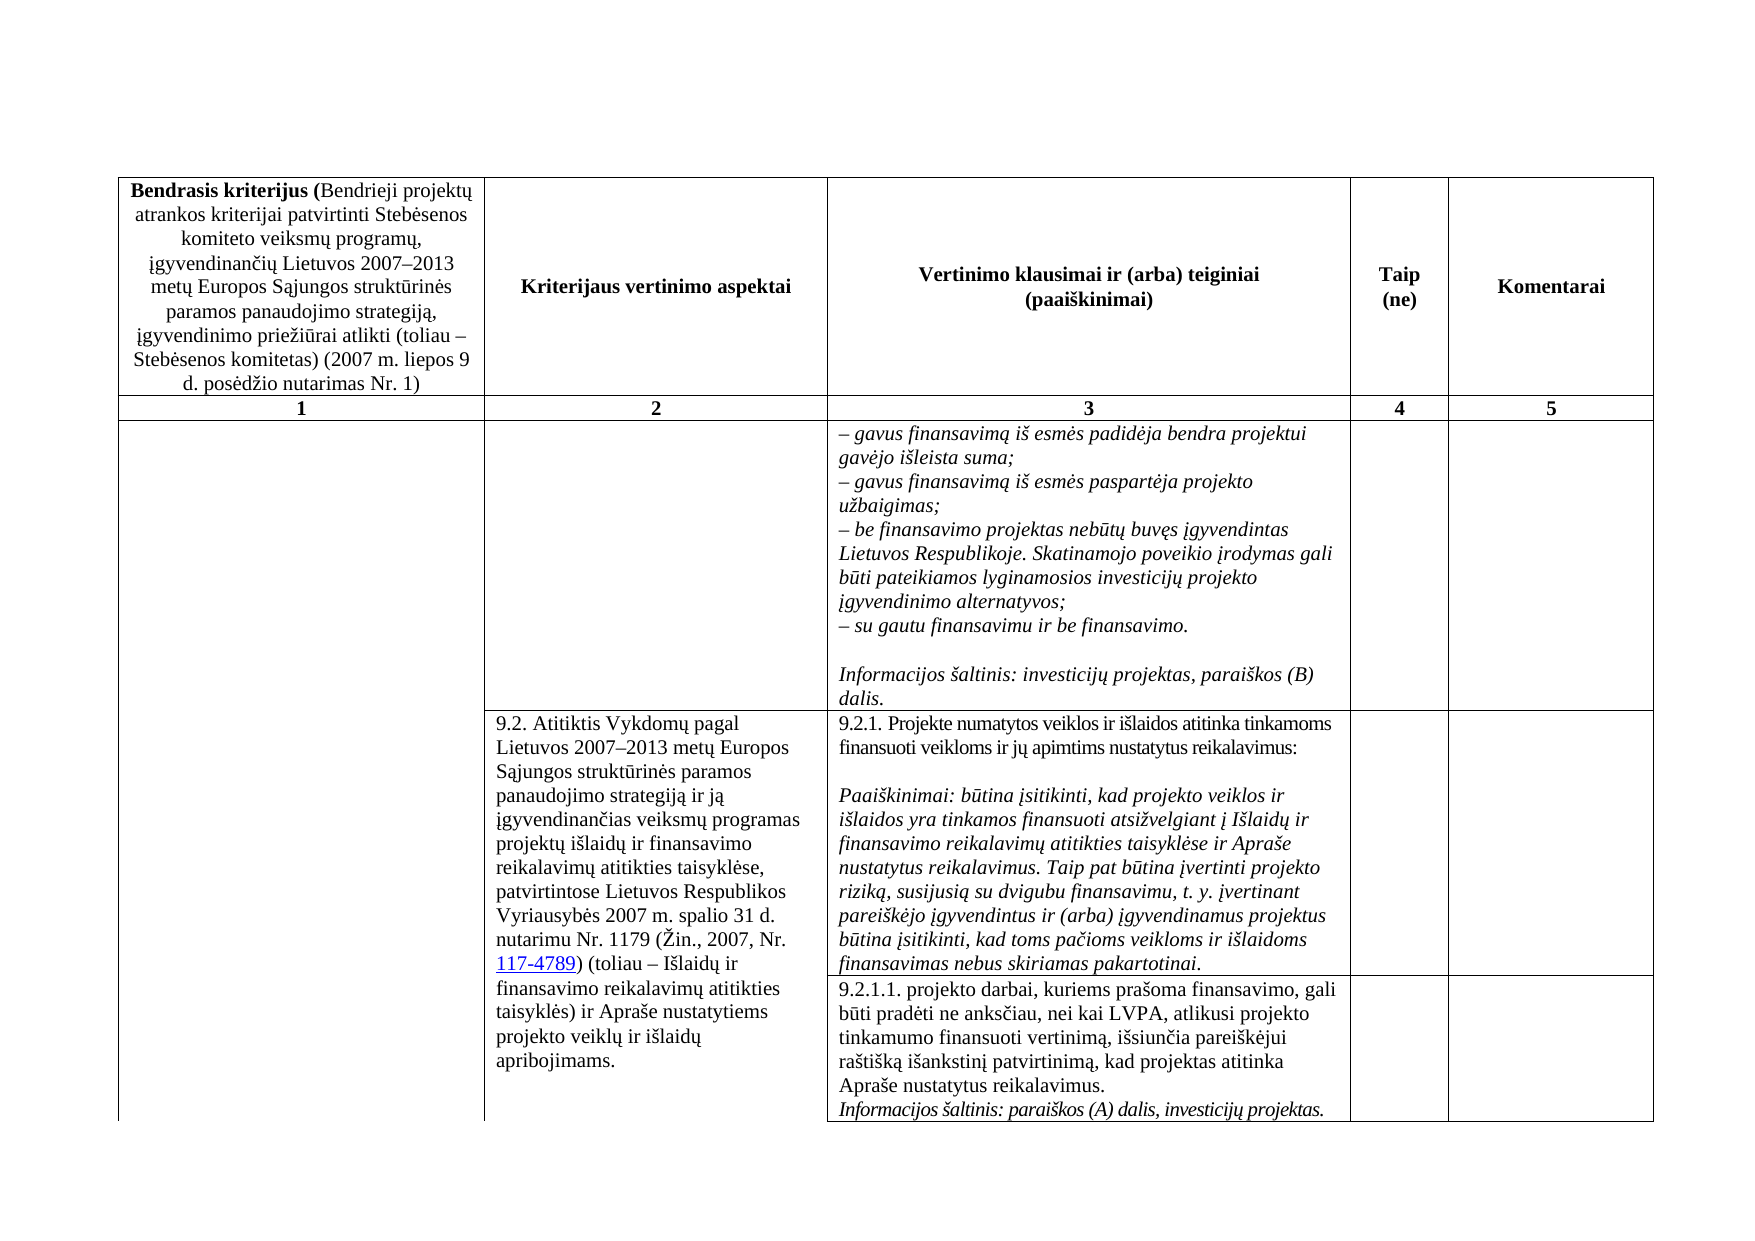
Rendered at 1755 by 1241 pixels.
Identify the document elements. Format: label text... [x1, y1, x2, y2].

table_cell [1449, 421, 1653, 710]
table_cell 2 [485, 396, 827, 420]
table_cell [1351, 976, 1448, 1121]
table_cell [1449, 976, 1653, 1121]
table_cell 1 [119, 396, 484, 420]
table_cell [1351, 711, 1448, 975]
table_cell 9.2.1.1. projekto darbai, kuriems prašoma finansavimo, gali būti pradėti ne anksčiau, nei kai LVPA, atlikusi projekto tinkamumo finansuoti vertinimą, išsiunčia pareiškėjui raštišką išankstinį patvirtinimą, kad projektas atitinka Apraše nustatytus reikalavimus. Informacijos šaltinis: paraiškos (A) dalis, investicijų projektas. [828, 976, 1350, 1121]
table_cell [1351, 421, 1448, 710]
table_cell [119, 421, 484, 710]
table_header Taip (ne) [1351, 178, 1448, 395]
table_cell 5 [1449, 396, 1653, 420]
table_cell – gavus finansavimą iš esmės padidėja bendra projektui gavėjo išleista suma; – gavus finansavimą iš esmės paspartėja projekto užbaigimas; – be finansavimo projektas nebūtų buvęs įgyvendintas Lietuvos Respublikoje. Skatinamojo poveikio įrodymas gali būti pateikiamos lyginamosios investicijų projekto įgyvendinimo alternatyvos; – su gautu finansavimu ir be finansavimo. Informacijos šaltinis: investicijų projektas, paraiškos (B) dalis. [828, 421, 1350, 710]
table_header Kriterijaus vertinimo aspektai [485, 178, 827, 395]
table_cell 9.2. Atitiktis Vykdomų pagal Lietuvos 2007–2013 metų Europos Sąjungos struktūrinės paramos panaudojimo strategiją ir ją įgyvendinančias veiksmų programas projektų išlaidų ir finansavimo reikalavimų atitikties taisyklėse, patvirtintose Lietuvos Respublikos Vyriausybės 2007 m. spalio 31 d. nutarimu Nr. 1179 (Žin., 2007, Nr. 117-4789) (toliau – Išlaidų ir finansavimo reikalavimų atitikties taisyklės) ir Apraše nustatytiems projekto veiklų ir išlaidų apribojimams. [485, 711, 827, 1121]
table_cell 4 [1351, 396, 1448, 420]
table_cell [119, 710, 484, 1121]
table_header Komentarai [1449, 178, 1653, 395]
table_cell 9.2.1. Projekte numatytos veiklos ir išlaidos atitinka tinkamoms finansuoti veikloms ir jų apimtims nustatytus reikalavimus: Paaiškinimai: būtina įsitikinti, kad projekto veiklos ir išlaidos yra tinkamos finansuoti atsižvelgiant į Išlaidų ir finansavimo reikalavimų atitikties taisyklėse ir Apraše nustatytus reikalavimus. Taip pat būtina įvertinti projekto riziką, susijusią su dvigubu finansavimu, t. y. įvertinant pareiškėjo įgyvendintus ir (arba) įgyvendinamus projektus būtina įsitikinti, kad toms pačioms veikloms ir išlaidoms finansavimas nebus skiriamas pakartotinai. [828, 711, 1350, 975]
table_header Vertinimo klausimai ir (arba) teiginiai (paaiškinimai) [828, 178, 1350, 395]
table_cell 3 [828, 396, 1350, 420]
table_cell [1449, 711, 1653, 975]
table_header Bendrasis kriterijus (Bendrieji projektų atrankos kriterijai patvirtinti Stebėsenos komiteto veiksmų programų, įgyvendinančių Lietuvos 2007–2013 metų Europos Sąjungos struktūrinės paramos panaudojimo strategiją, įgyvendinimo priežiūrai atlikti (toliau – Stebėsenos komitetas) (2007 m. liepos 9 d. posėdžio nutarimas Nr. 1) [119, 178, 484, 395]
table_cell [485, 421, 827, 710]
